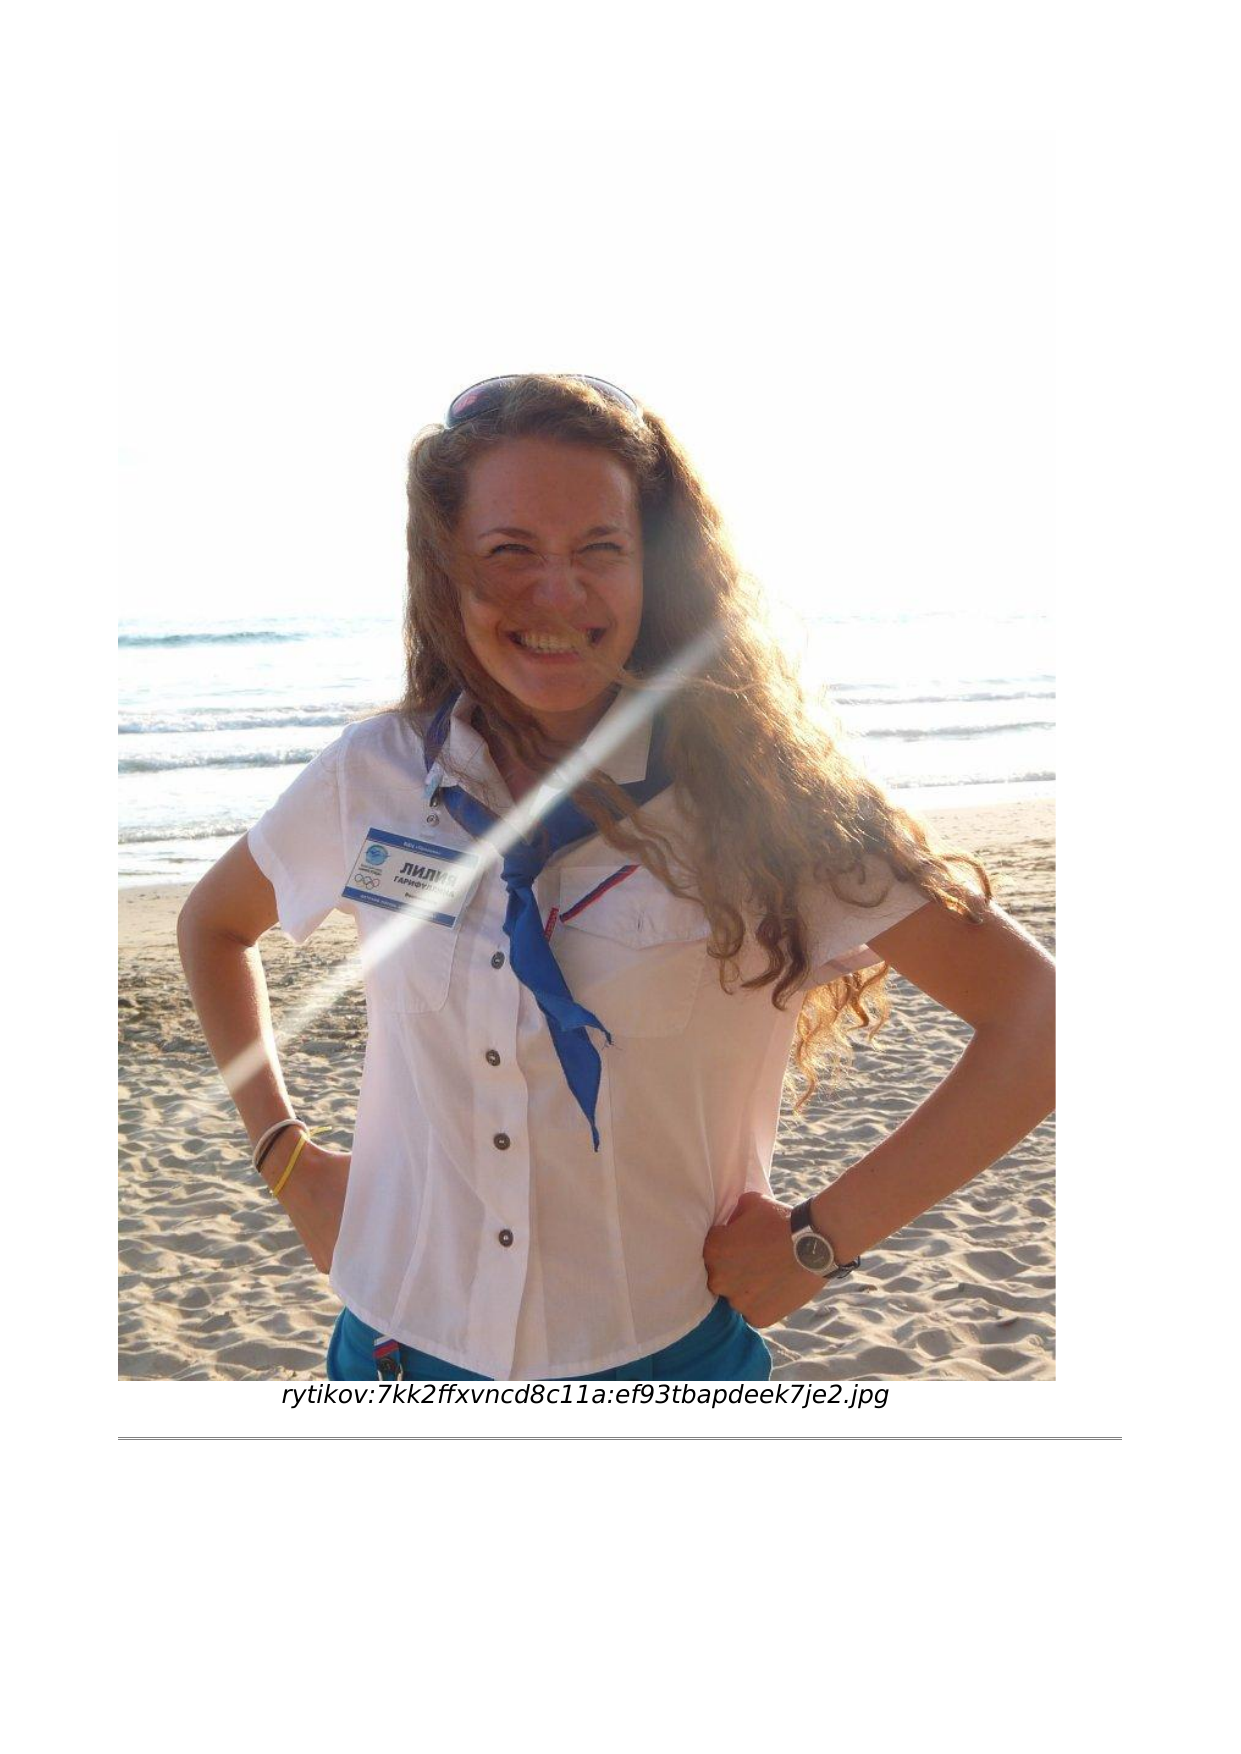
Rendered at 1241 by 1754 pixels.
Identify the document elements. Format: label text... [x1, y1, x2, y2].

text rytikov:7kk2ffxvncd8c11a:ef93tbapdeek7je2.jpg [118, 1381, 1056, 1410]
picture [118, 130, 1056, 1381]
